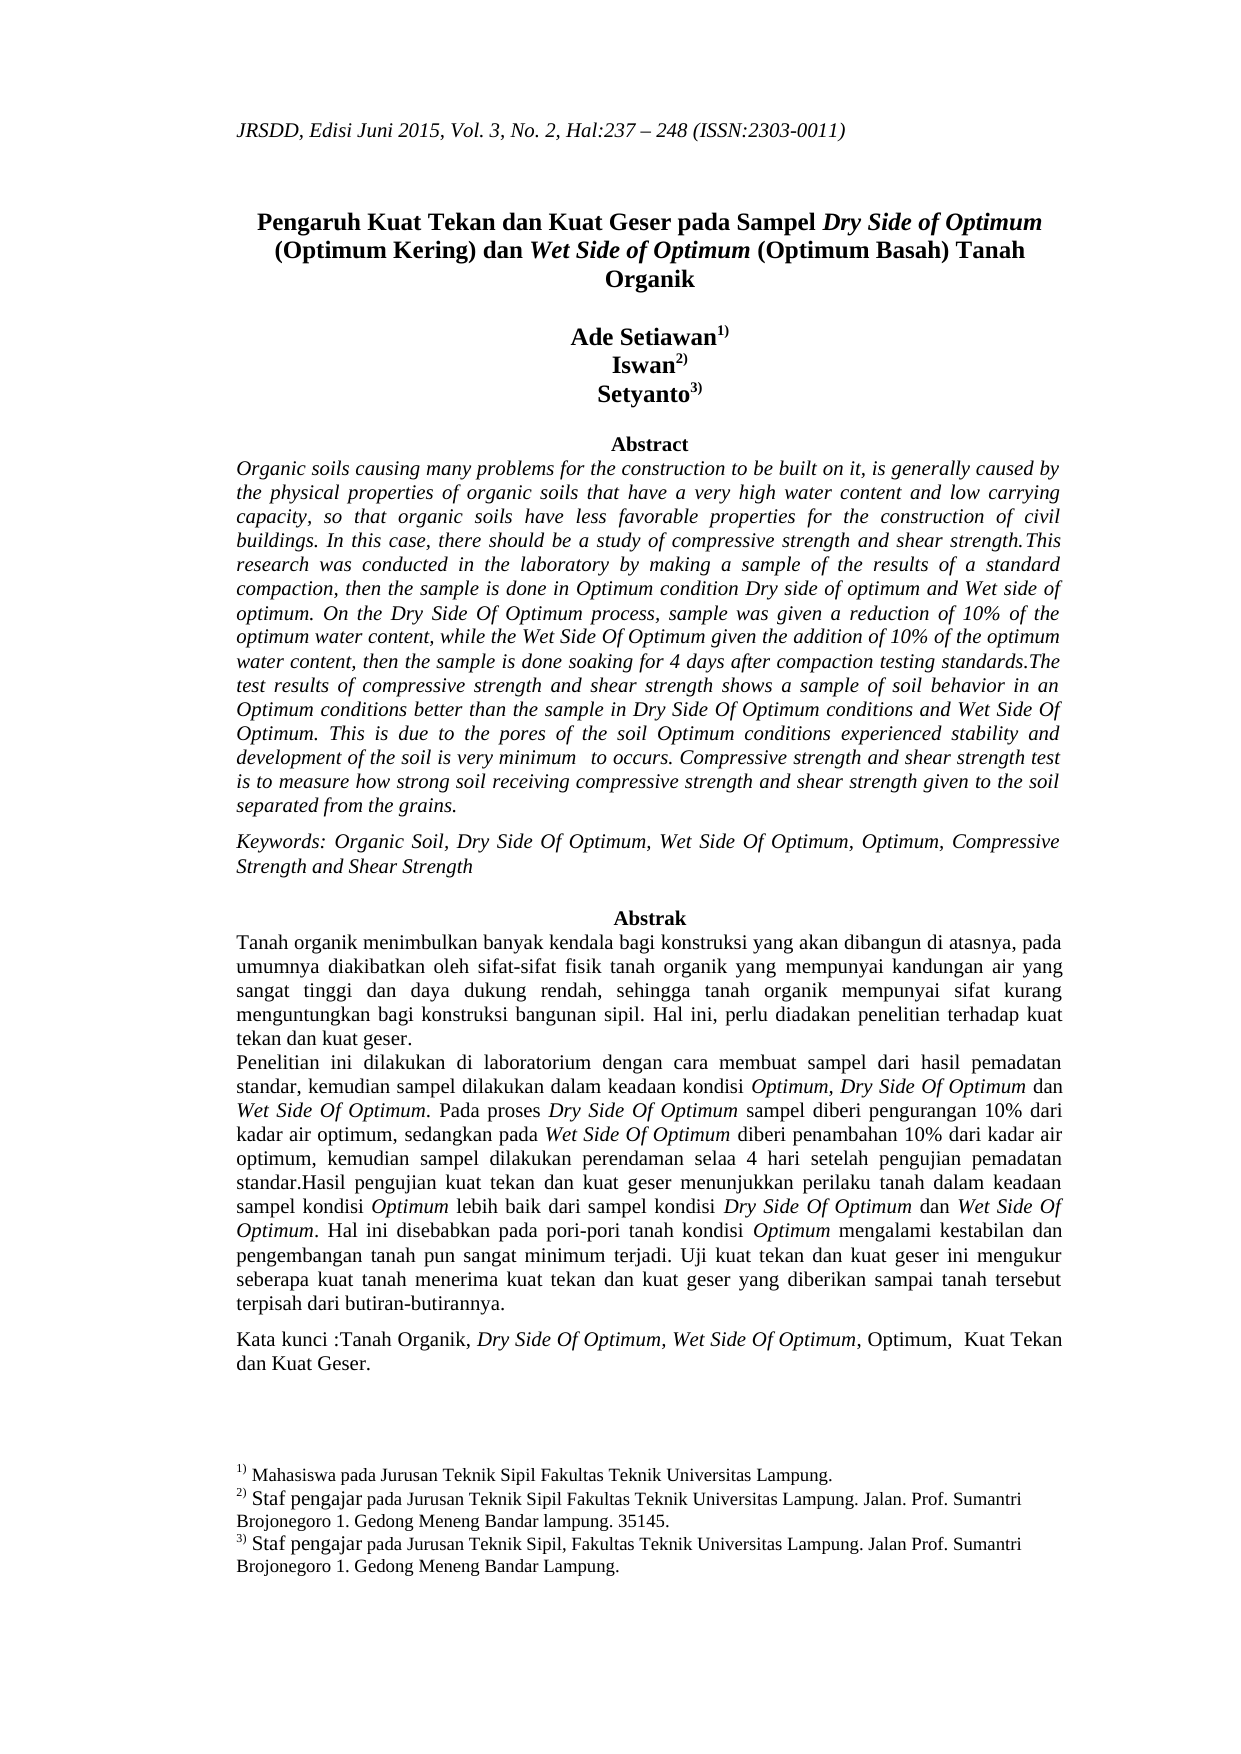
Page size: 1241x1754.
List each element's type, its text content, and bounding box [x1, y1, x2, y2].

text Abstract [236, 432, 1063, 456]
text Penelitian ini dilakukan di laboratorium dengan cara membuat sampel dari hasil pemadatan standar, kemudian sampel dilakukan dalam keadaan kondisi Optimum, Dry Side Of Optimum dan Wet Side Of Optimum. Pada proses Dry Side Of Optimum sampel diberi pengurangan 10% dari kadar air optimum, sedangkan pada Wet Side Of Optimum diberi penambahan 10% dari kadar air optimum, kemudian sampel dilakukan perendaman selaa 4 hari setelah pengujian pemadatan standar.Hasil pengujian kuat tekan dan kuat geser menunjukkan perilaku tanah dalam keadaan sampel kondisi Optimum lebih baik dari sampel kondisi Dry Side Of Optimum dan Wet Side Of Optimum. Hal ini disebabkan pada pori-pori tanah kondisi Optimum mengalami kestabilan dan pengembangan tanah pun sangat minimum terjadi. Uji kuat tekan dan kuat geser ini mengukur seberapa kuat tanah menerima kuat tekan dan kuat geser yang diberikan sampai tanah tersebut terpisah dari butiran-butirannya. [236, 1050, 1063, 1315]
text Iswan) [236, 350, 1063, 379]
text Organic soils causing many problems for the construction to be built on it, is generally caused by the physical properties of organic soils that have a very high water content and low carrying capacity, so that organic soils have less favorable properties for the construction of civil buildings. In this case, there should be a study of compressive strength and shear strength.This research was conducted in the laboratory by making a sample of the results of a standard compaction, then the sample is done in Optimum condition Dry side of optimum and Wet side of optimum. On the Dry Side Of Optimum process, sample was given a reduction of 10% of the optimum water content, while the Wet Side Of Optimum given the addition of 10% of the optimum water content, then the sample is done soaking for 4 days after compaction testing standards.The test results of compressive strength and shear strength shows a sample of soil behavior in an Optimum conditions better than the sample in Dry Side Of Optimum conditions and Wet Side Of Optimum. This is due to the pores of the soil Optimum conditions experienced stability and development of the soil is very minimum to occurs. Compressive strength and shear strength test is to measure how strong soil receiving compressive strength and shear strength given to the soil separated from the grains. [236, 456, 1063, 817]
text Ade Setiawan) [236, 322, 1063, 350]
text Kata kunci :Tanah Organik, Dry Side Of Optimum, Wet Side Of Optimum, Optimum, Kuat Tekan dan Kuat Geser. [236, 1327, 1063, 1375]
text Tanah organik menimbulkan banyak kendala bagi konstruksi yang akan dibangun di atasnya, pada umumnya diakibatkan oleh sifat-sifat fisik tanah organik yang mempunyai kandungan air yang sangat tinggi dan daya dukung rendah, sehingga tanah organik mempunyai sifat kurang menguntungkan bagi konstruksi bangunan sipil. Hal ini, perlu diadakan penelitian terhadap kuat tekan dan kuat geser. [236, 930, 1063, 1050]
text ) Staf pengajar pada Jurusan Teknik Sipil, Fakultas Teknik Universitas Lampung. Jalan Prof. Sumantri Brojonegoro 1. Gedong Meneng Bandar Lampung. [236, 1531, 1063, 1577]
text Keywords: Organic Soil, Dry Side Of Optimum, Wet Side Of Optimum, Optimum, Compressive Strength and Shear Strength [236, 829, 1063, 878]
text Setyanto) [236, 379, 1063, 408]
text ) Staf pengajar pada Jurusan Teknik Sipil Fakultas Teknik Universitas Lampung. Jalan. Prof. Sumantri Brojonegoro 1. Gedong Meneng Bandar lampung. 35145. [236, 1486, 1063, 1531]
text ) Mahasiswa pada Jurusan Teknik Sipil Fakultas Teknik Universitas Lampung. [236, 1461, 1063, 1486]
text Abstrak [236, 906, 1063, 930]
text Pengaruh Kuat Tekan dan Kuat Geser pada Sampel Dry Side of Optimum (Optimum Kering) dan Wet Side of Optimum (Optimum Basah) Tanah Organik [236, 207, 1063, 293]
